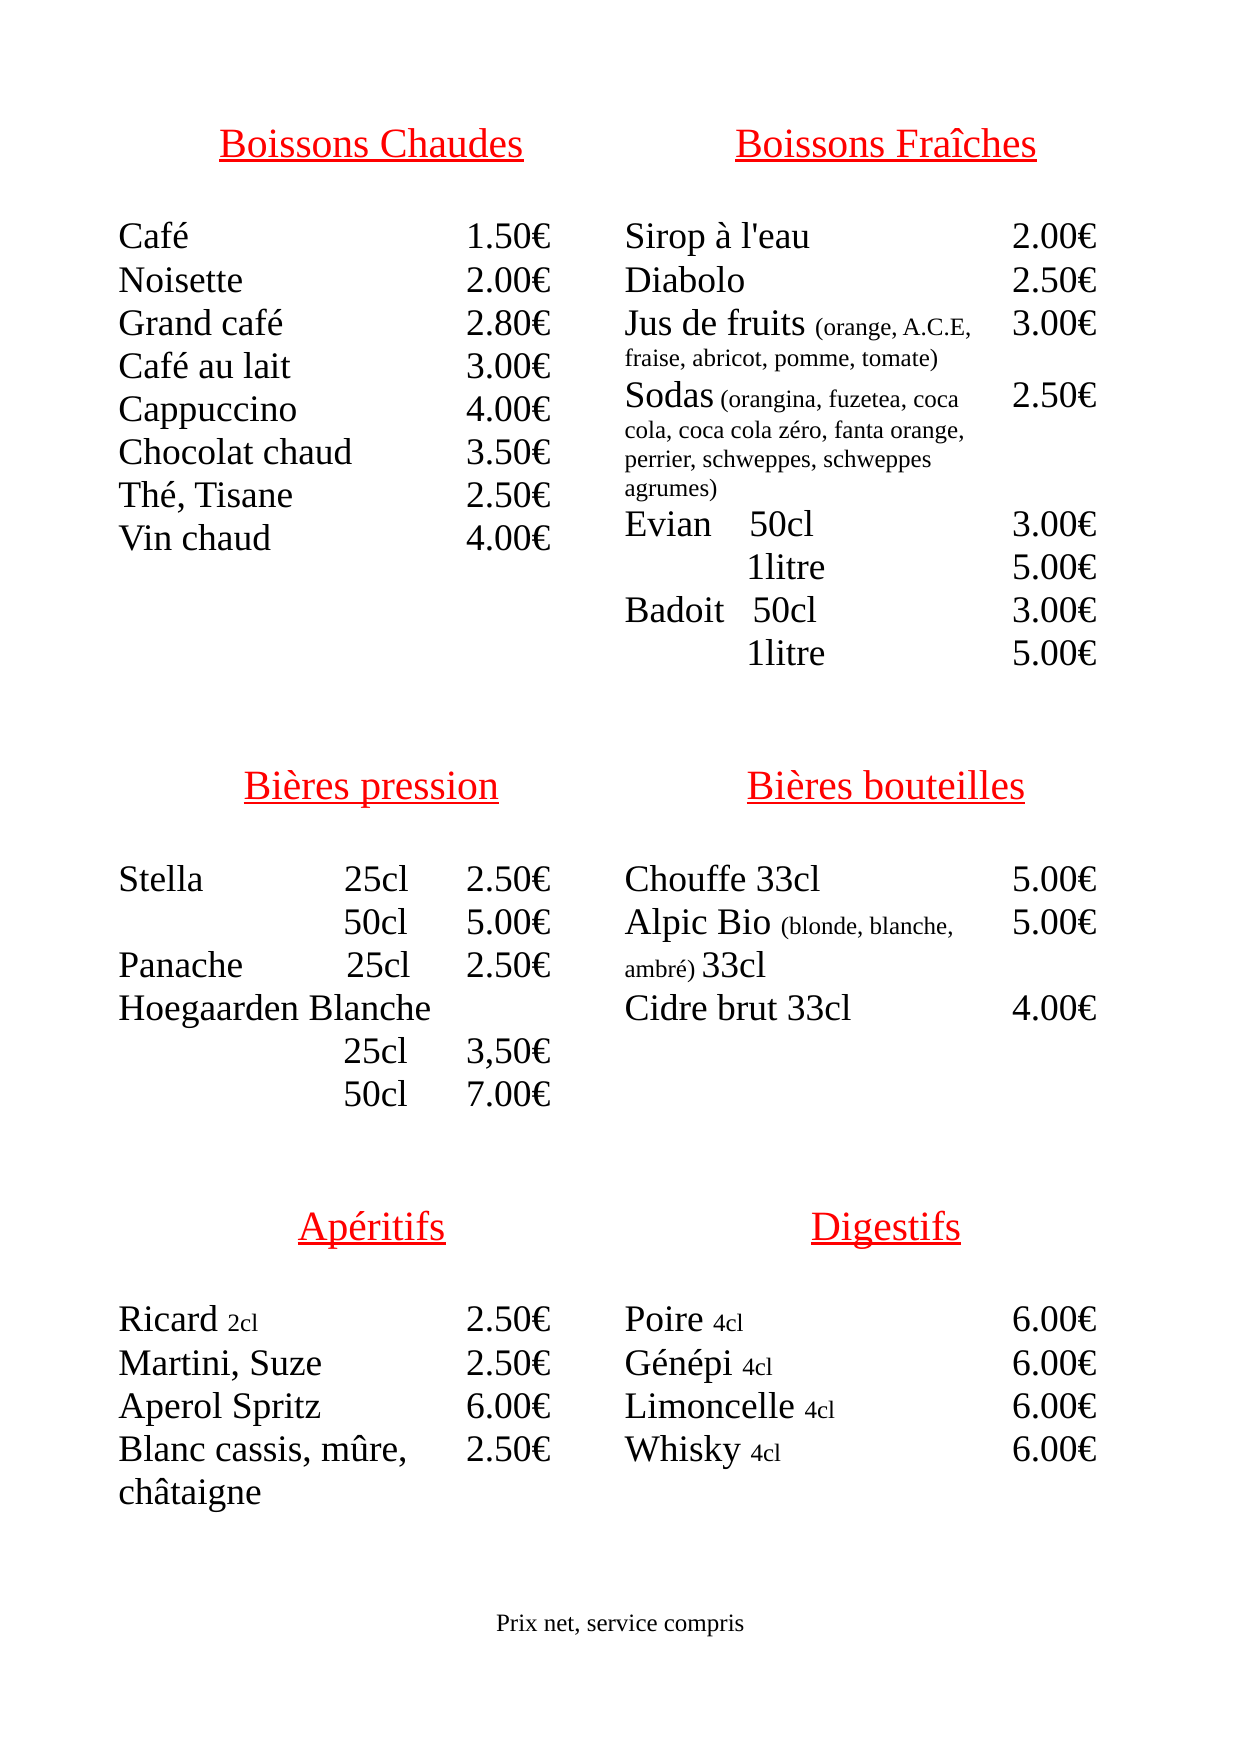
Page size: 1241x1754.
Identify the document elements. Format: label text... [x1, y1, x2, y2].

table_cell Poire 4cl Génépi 4cl Limoncelle 4cl Whisky 4cl [624, 1297, 1012, 1512]
table_cell Sirop à l'eau Diabolo Jus de fruits (orange, A.C.E, fraise, abricot, pomme, tomate) Sodas (orangina, fuzetea, coca cola, coca cola zéro, fanta orange, perrier, schweppes, schweppes agrumes) Evian 50cl 1litre Badoit 50cl 1litre [624, 214, 1012, 760]
table_cell 2.50€ 5.00€ 2.50€ 3,50€ 7.00€ [466, 856, 624, 1201]
table_cell 2.00€ 2.50€ 3.00€ 2.50€ 3.00€ 5.00€ 3.00€ 5.00€ [1012, 214, 1147, 760]
table_cell 2.50€ 2.50€ 6.00€ 2.50€ [466, 1297, 624, 1512]
table_cell Ricard 2cl Martini, Suze Aperol Spritz Blanc cassis, mûre, châtaigne [118, 1297, 466, 1512]
table_cell 5.00€ 5.00€ 4.00€ [1012, 856, 1147, 1201]
table_cell Apéritifs [118, 1201, 624, 1297]
table_cell Stella 25cl 50cl Panache 25cl Hoegaarden Blanche 25cl 50cl [118, 856, 466, 1201]
table_header Boissons Chaudes [118, 118, 624, 214]
table_cell Bières pression [118, 760, 624, 856]
table_header Boissons Fraîches [624, 118, 1147, 214]
text Prix net, service compris [118, 1608, 1122, 1637]
table_cell 6.00€ 6.00€ 6.00€ 6.00€ [1012, 1297, 1147, 1512]
table_cell Bières bouteilles [624, 760, 1147, 856]
table_cell 1.50€ 2.00€ 2.80€ 3.00€ 4.00€ 3.50€ 2.50€ 4.00€ [466, 214, 624, 760]
table_cell Café Noisette Grand café Café au lait Cappuccino Chocolat chaud Thé, Tisane Vin chaud [118, 214, 466, 760]
table_cell Chouffe 33cl Alpic Bio (blonde, blanche, ambré) 33cl Cidre brut 33cl [624, 856, 1012, 1201]
table_cell Digestifs [624, 1201, 1147, 1297]
